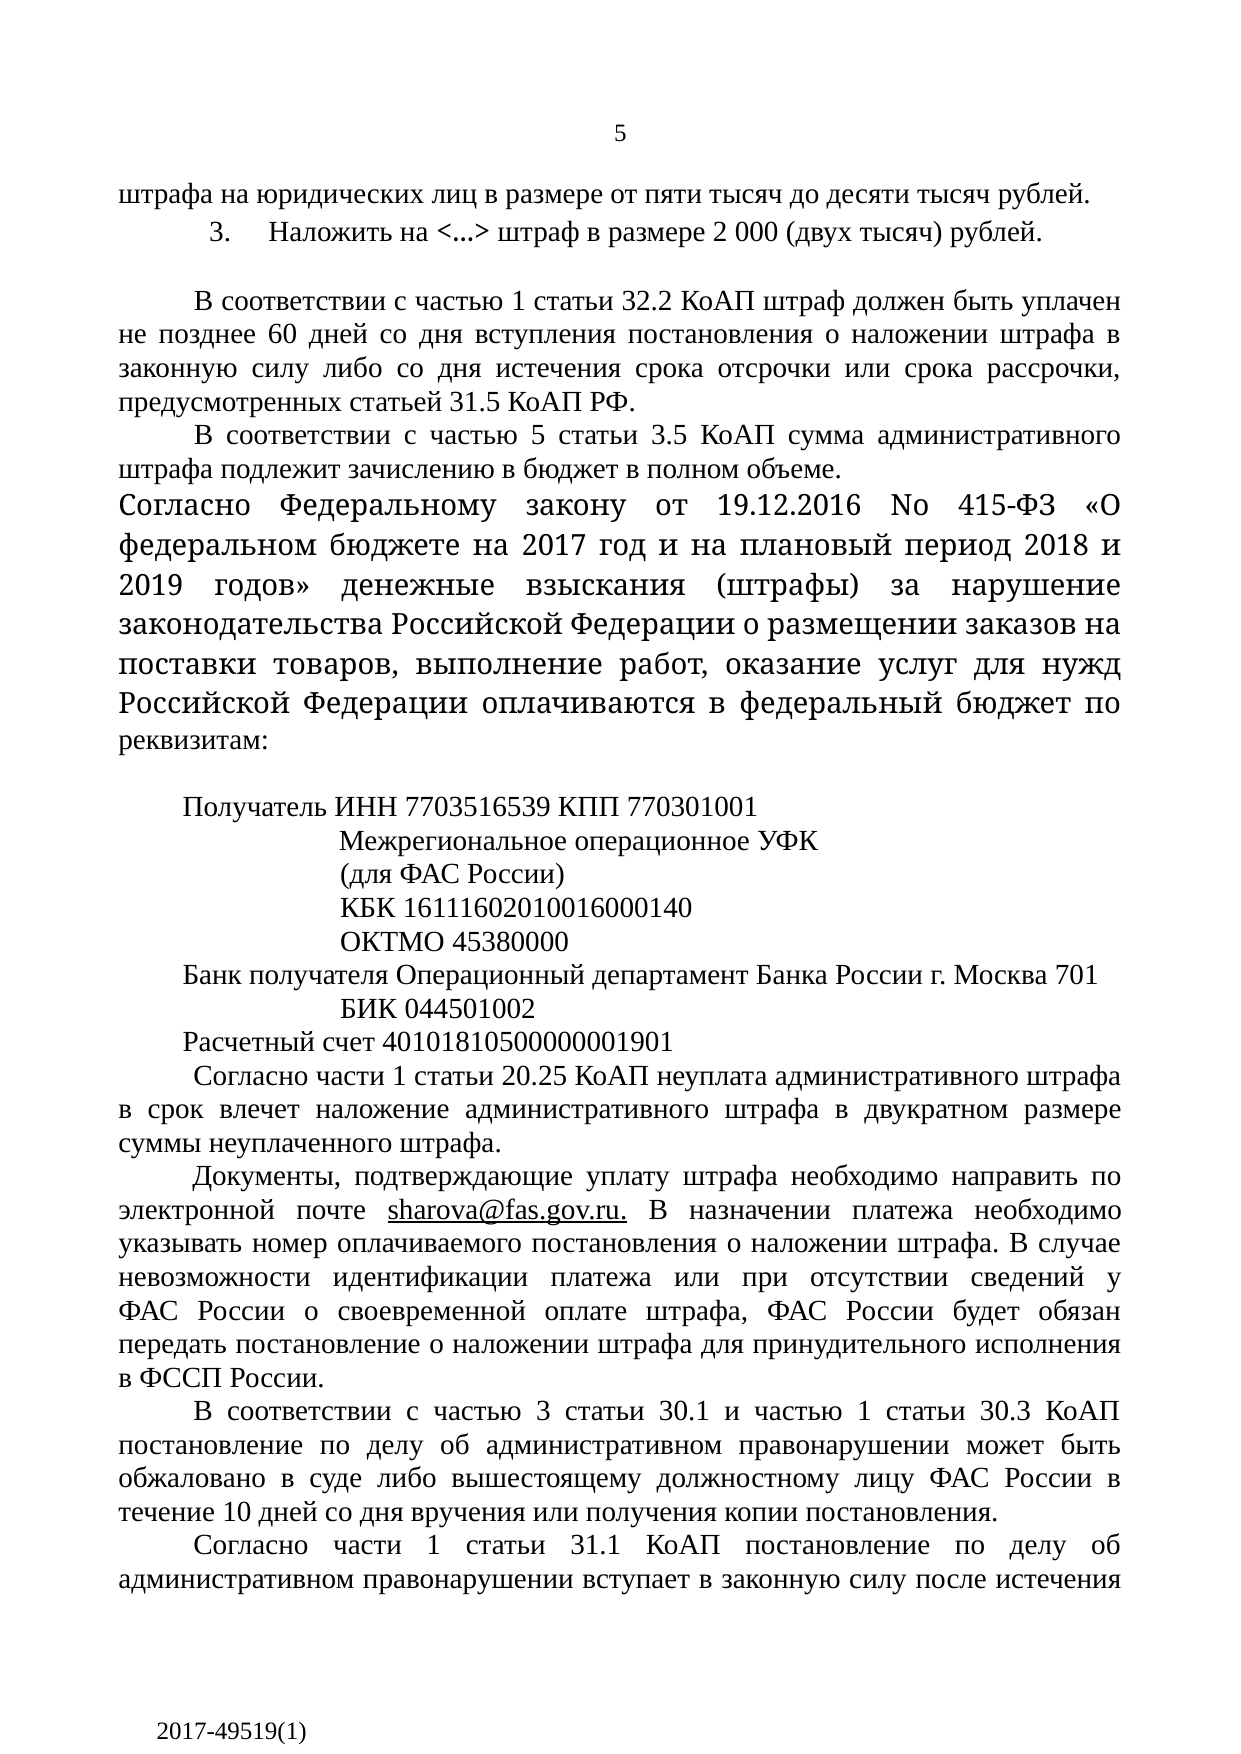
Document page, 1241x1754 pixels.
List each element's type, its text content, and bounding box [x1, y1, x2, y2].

text КБК 16111602010016000140 [118, 890, 1122, 924]
text Согласно части 1 статьи 20.25 КоАП неуплата административного штрафа в срок влечет наложение административного штрафа в двукратном размере суммы неуплаченного штрафа. [118, 1058, 1122, 1158]
text В соответствии с частью 3 статьи 30.1 и частью 1 статьи 30.3 КоАП постановление по делу об административном правонарушении может быть обжаловано в суде либо вышестоящему должностному лицу ФАС России в течение 10 дней со дня вручения или получения копии постановления. [118, 1393, 1122, 1527]
list штрафа на юридических лиц в размере от пяти тысяч до десяти тысяч рублей. [118, 176, 1122, 210]
text Документы, подтверждающие уплату штрафа необходимо направить по электронной почте sharova@fas.gov.ru. В назначении платежа необходимо указывать номер оплачиваемого постановления о наложении штрафа. В случае невозможности идентификации платежа или при отсутствии сведений у ФАС России о своевременной оплате штрафа, ФАС России будет обязан передать постановление о наложении штрафа для принудительного исполнения в ФССП России. [118, 1158, 1122, 1393]
text Банк получателя Операционный департамент Банка России г. Москва 701 [118, 957, 1122, 991]
list Наложить на <...> штраф в размере 2 000 (двух тысяч) рублей. [118, 210, 1122, 249]
text Расчетный счет 40101810500000001901 [118, 1024, 1122, 1058]
text В соответствии с частью 5 статьи 3.5 КоАП сумма административного штрафа подлежит зачислению в бюджет в полном объеме. [118, 417, 1122, 484]
text Получатель ИНН 7703516539 КПП 770301001 [118, 789, 1122, 823]
text В соответствии с частью 1 статьи 32.2 КоАП штраф должен быть уплачен не позднее 60 дней со дня вступления постановления о наложении штрафа в законную силу либо со дня истечения срока отсрочки или срока рассрочки, предусмотренных статьей 31.5 КоАП РФ. [118, 283, 1122, 417]
text БИК 044501002 [118, 991, 1122, 1024]
text Согласно части 1 статьи 31.1 КоАП постановление по делу об административном правонарушении вступает в законную силу после истечения [118, 1527, 1122, 1594]
text (для ФАС России) [118, 857, 1122, 890]
text Межрегиональное операционное УФК [118, 823, 1122, 857]
text ОКТМО 45380000 [118, 924, 1122, 957]
text Согласно Федеральному закону от 19.12.2016 No 415-ФЗ «О федеральном бюджете на 2017 год и на плановый период 2018 и 2019 годов» денежные взыскания (штрафы) за нарушение законодательства Российской Федерации о размещении заказов на поставки товаров, выполнение работ, оказание услуг для нужд Российской Федерации оплачиваются в федеральный бюджет по реквизитам: [118, 484, 1122, 756]
